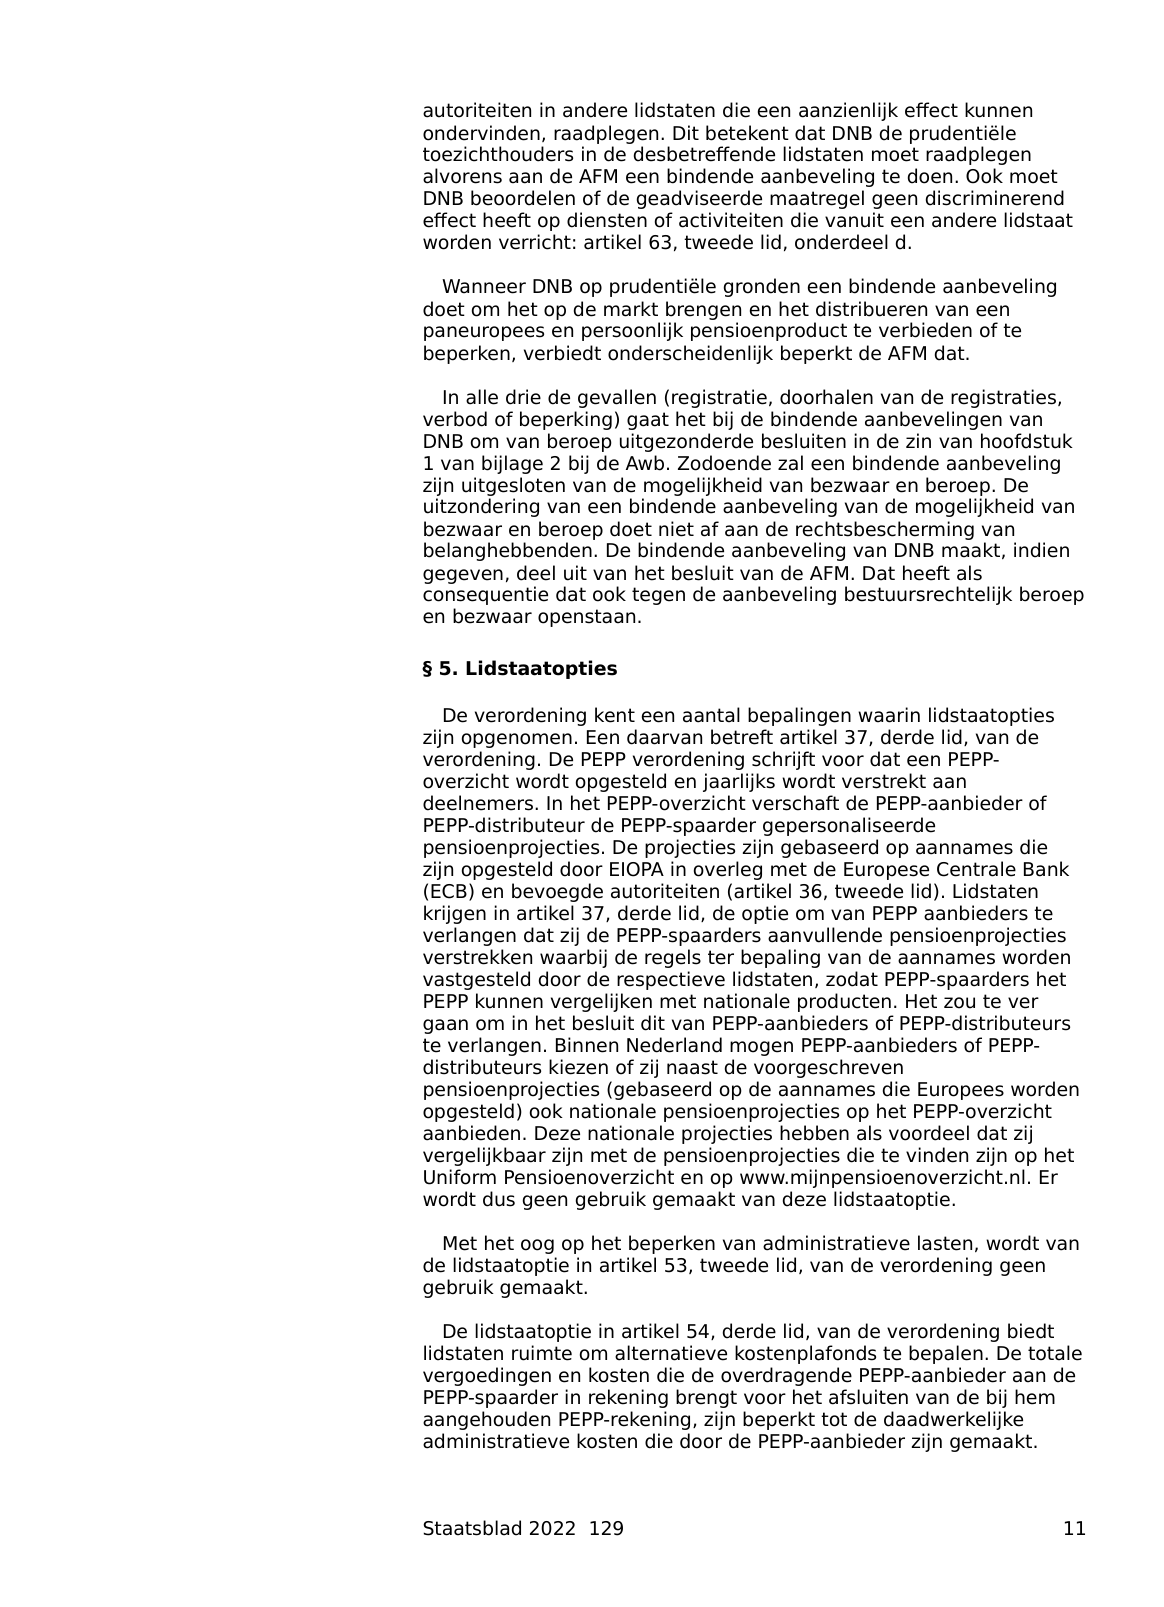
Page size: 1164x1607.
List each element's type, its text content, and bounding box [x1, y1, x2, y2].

text Wanneer DNB op prudentiële gronden een bindende aanbeveling doet om het op de markt brengen en het distribueren van een paneuropees en persoonlijk pensioenproduct te verbieden of te beperken, verbiedt onderscheidenlijk beperkt de AFM dat. [422, 276, 1087, 364]
text De verordening kent een aantal bepalingen waarin lidstaatopties zijn opgenomen. Een daarvan betreft artikel 37, derde lid, van de verordening. De PEPP verordening schrijft voor dat een PEPP-overzicht wordt opgesteld en jaarlijks wordt verstrekt aan deelnemers. In het PEPP-overzicht verschaft de PEPP-aanbieder of PEPP-distributeur de PEPP-spaarder gepersonaliseerde pensioenprojecties. De projecties zijn gebaseerd op aannames die zijn opgesteld door EIOPA in overleg met de Europese Centrale Bank (ECB) en bevoegde autoriteiten (artikel 36, tweede lid). Lidstaten krijgen in artikel 37, derde lid, de optie om van PEPP aanbieders te verlangen dat zij de PEPP-spaarders aanvullende pensioenprojecties verstrekken waarbij de regels ter bepaling van de aannames worden vastgesteld door de respectieve lidstaten, zodat PEPP-spaarders het PEPP kunnen vergelijken met nationale producten. Het zou te ver gaan om in het besluit dit van PEPP-aanbieders of PEPP-distributeurs te verlangen. Binnen Nederland mogen PEPP-aanbieders of PEPP-distributeurs kiezen of zij naast de voorgeschreven pensioenprojecties (gebaseerd op de aannames die Europees worden opgesteld) ook nationale pensioenprojecties op het PEPP-overzicht aanbieden. Deze nationale projecties hebben als voordeel dat zij vergelijkbaar zijn met de pensioenprojecties die te vinden zijn op het Uniform Pensioenoverzicht en op www.mijnpensioenoverzicht.nl. Er wordt dus geen gebruik gemaakt van deze lidstaatoptie. [422, 705, 1087, 1211]
text In alle drie de gevallen (registratie, doorhalen van de registraties, verbod of beperking) gaat het bij de bindende aanbevelingen van DNB om van beroep uitgezonderde besluiten in de zin van hoofdstuk 1 van bijlage 2 bij de Awb. Zodoende zal een bindende aanbeveling zijn uitgesloten van de mogelijkheid van bezwaar en beroep. De uitzondering van een bindende aanbeveling van de mogelijkheid van bezwaar en beroep doet niet af aan de rechtsbescherming van belanghebbenden. De bindende aanbeveling van DNB maakt, indien gegeven, deel uit van het besluit van de AFM. Dat heeft als consequentie dat ook tegen de aanbeveling bestuursrechtelijk beroep en bezwaar openstaan. [422, 387, 1087, 628]
text Met het oog op het beperken van administratieve lasten, wordt van de lidstaatoptie in artikel 53, tweede lid, van de verordening geen gebruik gemaakt. [422, 1233, 1087, 1299]
subtitle § 5. Lidstaatopties [422, 658, 1087, 680]
text autoriteiten in andere lidstaten die een aanzienlijk effect kunnen ondervinden, raadplegen. Dit betekent dat DNB de prudentiële toezichthouders in de desbetreffende lidstaten moet raadplegen alvorens aan de AFM een bindende aanbeveling te doen. Ook moet DNB beoordelen of de geadviseerde maatregel geen discriminerend effect heeft op diensten of activiteiten die vanuit een andere lidstaat worden verricht: artikel 63, tweede lid, onderdeel d. [422, 100, 1087, 254]
text De lidstaatoptie in artikel 54, derde lid, van de verordening biedt lidstaten ruimte om alternatieve kostenplafonds te bepalen. De totale vergoedingen en kosten die de overdragende PEPP-aanbieder aan de PEPP-spaarder in rekening brengt voor het afsluiten van de bij hem aangehouden PEPP-rekening, zijn beperkt tot de daadwerkelijke administratieve kosten die door de PEPP-aanbieder zijn gemaakt. [422, 1321, 1087, 1453]
